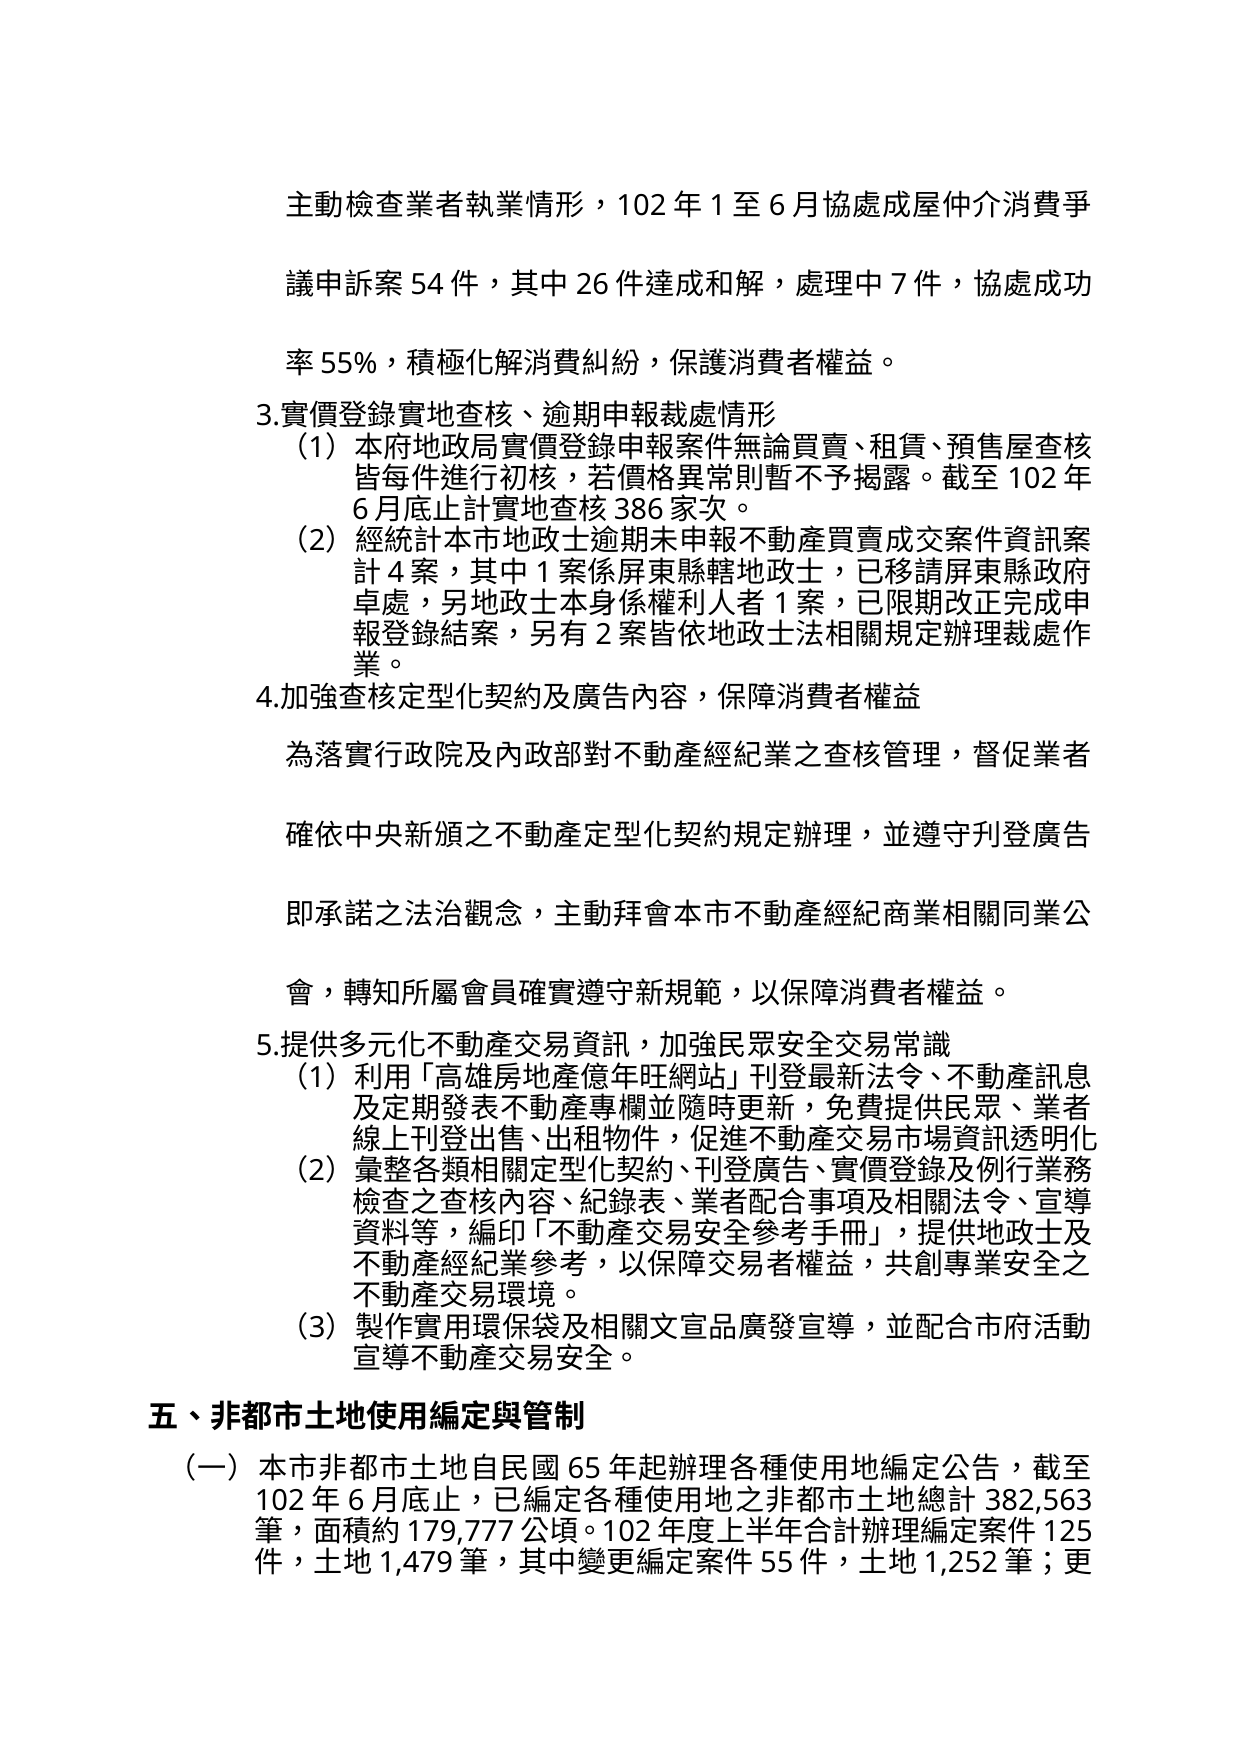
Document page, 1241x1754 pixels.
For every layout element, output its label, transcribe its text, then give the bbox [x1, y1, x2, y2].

text （2）彙整各類相關定型化契約、刊登廣告、實價登錄及例行業務檢查之查核內容、紀錄表、業者配合事項及相關法令、宣導資料等，編印「不動產交易安全參考手冊」，提供地政士及不動產經紀業參考，以保障交易者權益，共創專業安全之不動產交易環境。 [279, 1156, 1092, 1312]
text （一）本市非都市土地自民國65年起辦理各種使用地編定公告，截至102年6月底止，已編定各種使用地之非都市土地總計382,563筆，面積約179,777公頃。102年度上半年合計辦理編定案件125件，土地1,479筆，其中變更編定案件55件，土地1,252筆；更 [167, 1454, 1092, 1579]
text 5.提供多元化不動產交易資訊，加強民眾安全交易常識 [256, 1031, 1092, 1062]
text 五、非都市土地使用編定與管制 [148, 1374, 1092, 1454]
text 4.加強查核定型化契約及廣告內容，保障消費者權益 [256, 682, 1092, 713]
text （2）經統計本市地政士逾期未申報不動產買賣成交案件資訊案計4案，其中1案係屏東縣轄地政士，已移請屏東縣政府卓處，另地政士本身係權利人者1案，已限期改正完成申報登錄結案，另有2案皆依地政士法相關規定辦理裁處作業。 [279, 526, 1092, 682]
text （1）利用「高雄房地產億年旺網站」刊登最新法令、不動產訊息及定期發表不動產專欄並隨時更新，免費提供民眾、業者線上刊登出售、出租物件，促進不動產交易市場資訊透明化。 [279, 1062, 1092, 1156]
text （1）本府地政局實價登錄申報案件無論買賣、租賃、預售屋查核皆每件進行初核，若價格異常則暫不予揭露。截至102年6月底止計實地查核386家次。 [279, 432, 1092, 526]
text 主動檢查業者執業情形，102年1至6月協處成屋仲介消費爭議申訴案54件，其中26件達成和解，處理中7件，協處成功率55%，積極化解消費糾紛，保護消費者權益。 [285, 163, 1092, 401]
text （3）製作實用環保袋及相關文宣品廣發宣導，並配合市府活動宣導不動產交易安全。 [279, 1312, 1092, 1374]
text 為落實行政院及內政部對不動產經紀業之查核管理，督促業者確依中央新頒之不動產定型化契約規定辦理，並遵守刋登廣告即承諾之法治觀念，主動拜會本市不動產經紀商業相關同業公會，轉知所屬會員確實遵守新規範，以保障消費者權益。 [285, 713, 1092, 1031]
text 3.實價登錄實地查核、逾期申報裁處情形 [256, 401, 1092, 432]
